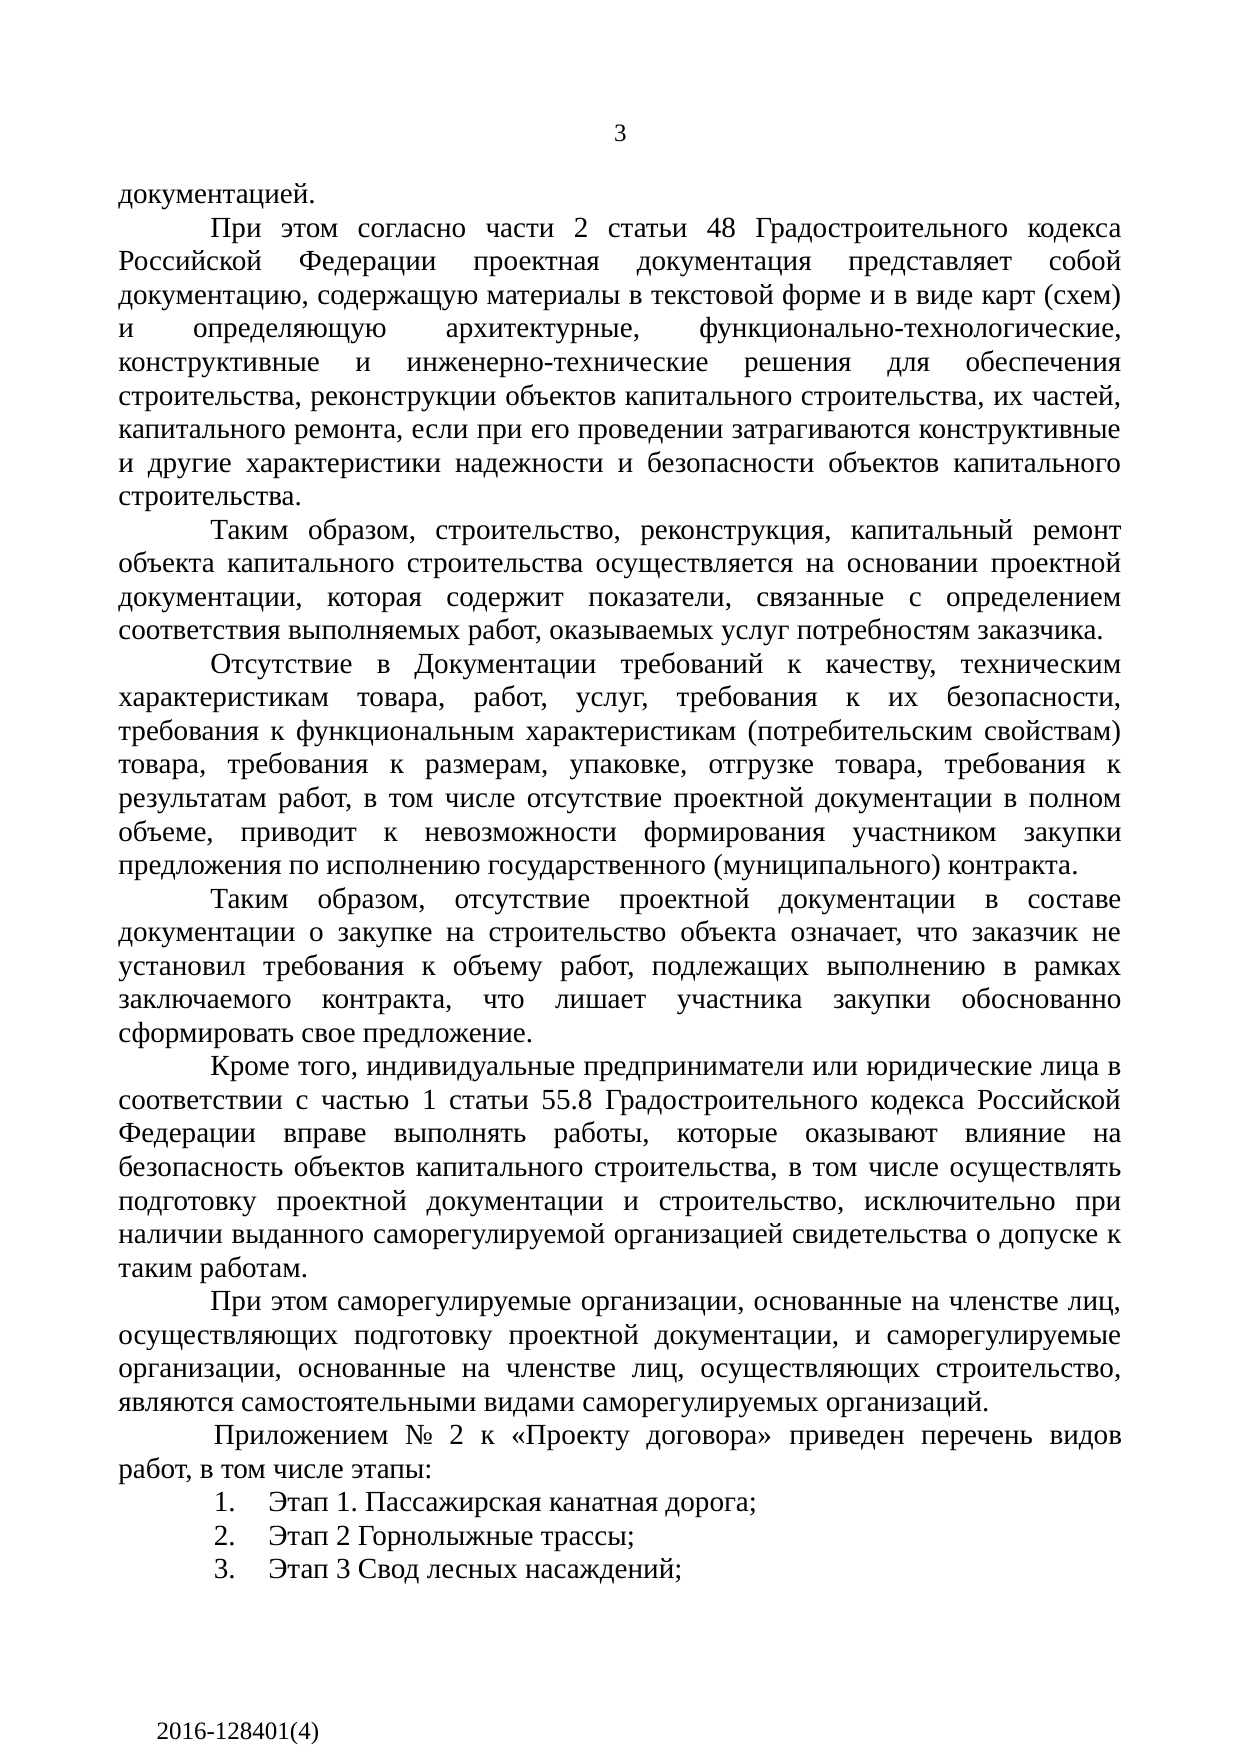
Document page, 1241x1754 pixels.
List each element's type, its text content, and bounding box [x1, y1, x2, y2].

list Этап 2 Горнолыжные трассы; [118, 1518, 1122, 1552]
list Этап 3 Свод лесных насаждений; [118, 1552, 1122, 1585]
text При этом саморегулируемые организации, основанные на членстве лиц, осуществляющих подготовку проектной документации, и саморегулируемые организации, основанные на членстве лиц, осуществляющих строительство, являются самостоятельными видами саморегулируемых организаций. [118, 1283, 1122, 1417]
list Этап 1. Пассажирская канатная дорога; [118, 1484, 1122, 1518]
text Кроме того, индивидуальные предприниматели или юридические лица в соответствии с частью 1 статьи 55.8 Градостроительного кодекса Российской Федерации вправе выполнять работы, которые оказывают влияние на безопасность объектов капитального строительства, в том числе осуществлять подготовку проектной документации и строительство, исключительно при наличии выданного саморегулируемой организацией свидетельства о допуске к таким работам. [118, 1048, 1122, 1283]
text Приложением № 2 к «Проекту договора» приведен перечень видов работ, в том числе этапы: [118, 1417, 1122, 1484]
text Таким образом, отсутствие проектной документации в составе документации о закупке на строительство объекта означает, что заказчик не установил требования к объему работ, подлежащих выполнению в рамках заключаемого контракта, что лишает участника закупки обоснованно сформировать свое предложение. [118, 881, 1122, 1048]
text При этом согласно части 2 статьи 48 Градостроительного кодекса Российской Федерации проектная документация представляет собой документацию, содержащую материалы в текстовой форме и в виде карт (схем) и определяющую архитектурные, функционально-технологические, конструктивные и инженерно-технические решения для обеспечения строительства, реконструкции объектов капитального строительства, их частей, капитального ремонта, если при его проведении затрагиваются конструктивные и другие характеристики надежности и безопасности объектов капитального строительства. [118, 210, 1122, 512]
text Таким образом, строительство, реконструкция, капитальный ремонт объекта капитального строительства осуществляется на основании проектной документации, которая содержит показатели, связанные с определением соответствия выполняемых работ, оказываемых услуг потребностям заказчика. [118, 512, 1122, 646]
text документацией. [118, 176, 1122, 210]
text Отсутствие в Документации требований к качеству, техническим характеристикам товара, работ, услуг, требования к их безопасности, требования к функциональным характеристикам (потребительским свойствам) товара, требования к размерам, упаковке, отгрузке товара, требования к результатам работ, в том числе отсутствие проектной документации в полном объеме, приводит к невозможности формирования участником закупки предложения по исполнению государственного (муниципального) контракта. [118, 646, 1122, 881]
